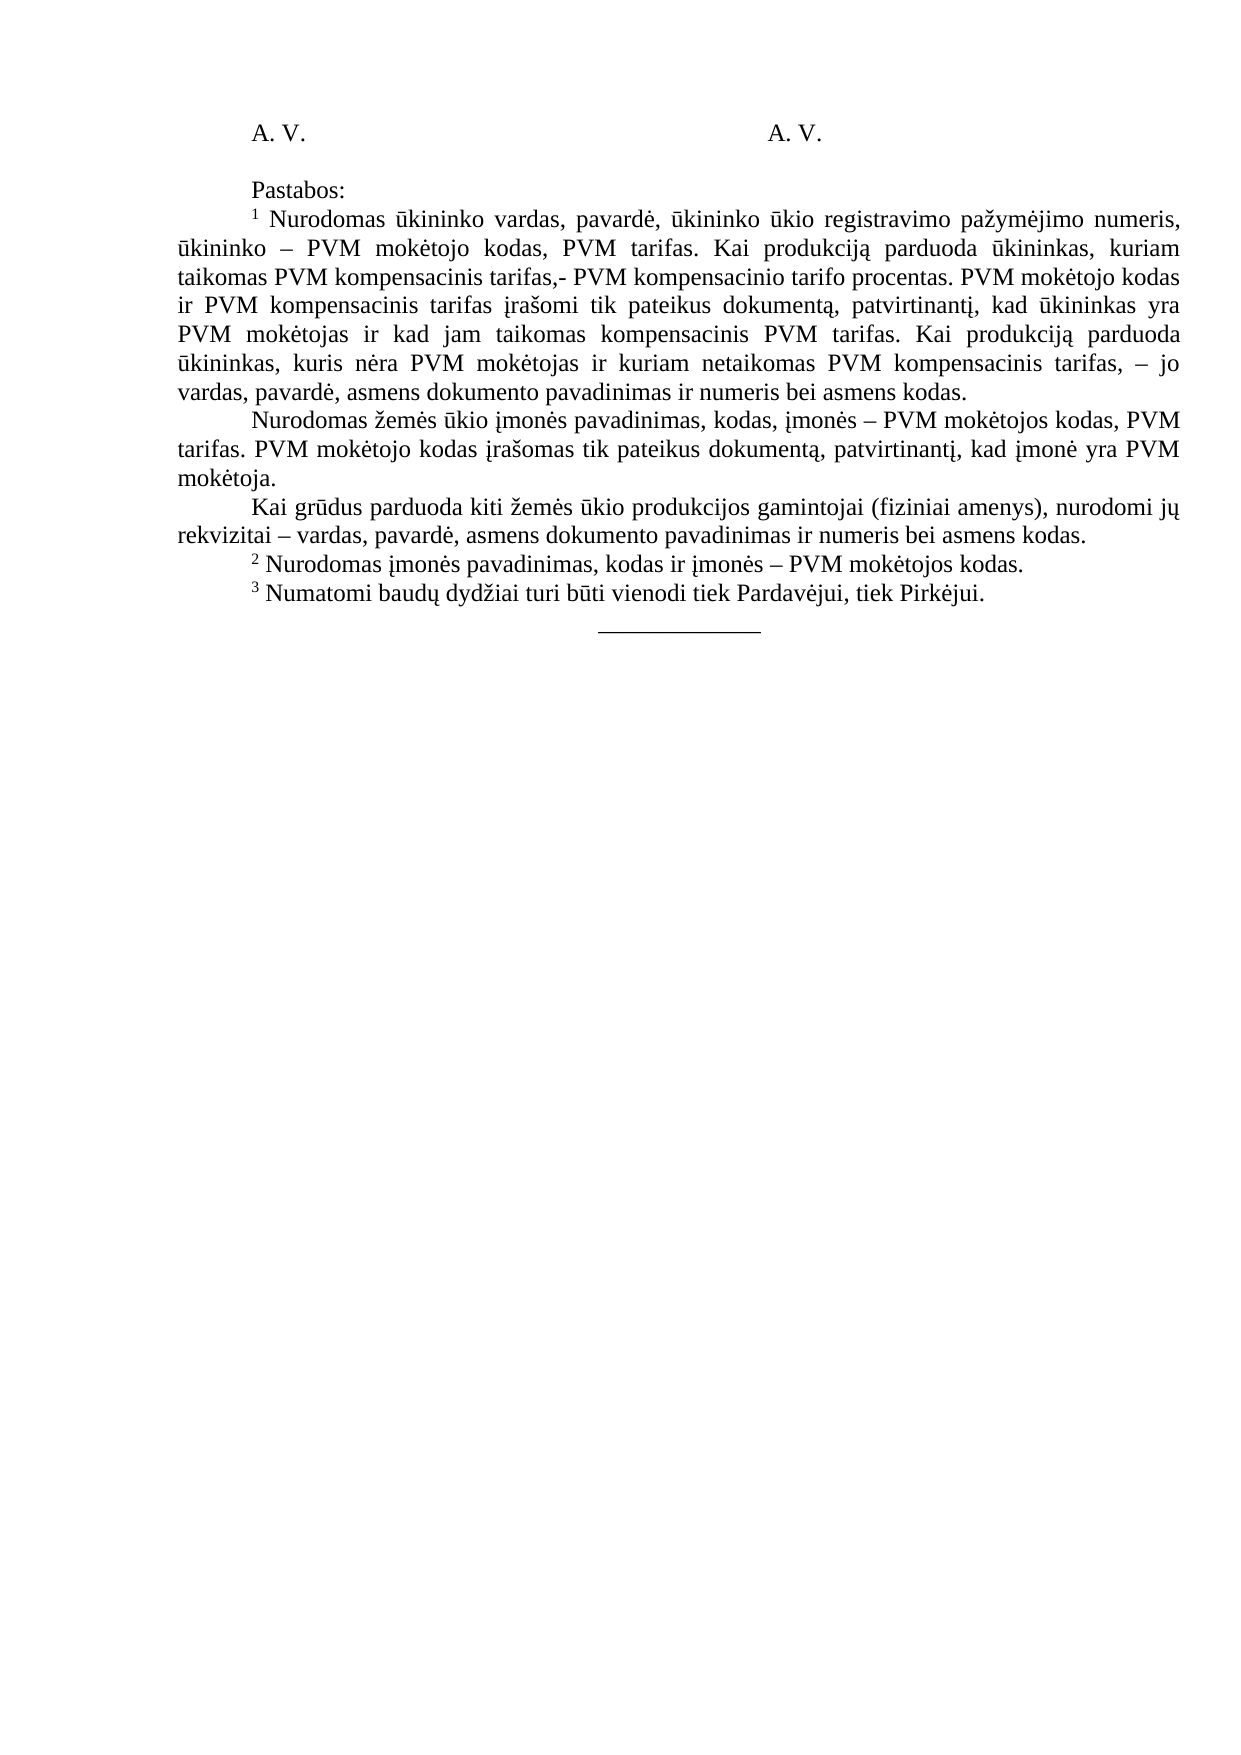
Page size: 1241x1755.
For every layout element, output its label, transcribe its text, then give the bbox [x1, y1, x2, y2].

text Kai grūdus parduoda kiti žemės ūkio produkcijos gamintojai (fiziniai amenys), nurodomi jų rekvizitai – vardas, pavardė, asmens dokumento pavadinimas ir numeris bei asmens kodas. [177, 492, 1181, 549]
text a. V. a. V. [177, 118, 1181, 147]
text _____________ [177, 607, 1181, 636]
text 1 Nurodomas ūkininko vardas, pavardė, ūkininko ūkio registravimo pažymėjimo numeris, ūkininko – PVM mokėtojo kodas, PVM tarifas. Kai produkciją parduoda ūkininkas, kuriam taikomas PVM kompensacinis tarifas,- PVM kompensacinio tarifo procentas. PVM mokėtojo kodas ir PVM kompensacinis tarifas įrašomi tik pateikus dokumentą, patvirtinantį, kad ūkininkas yra PVM mokėtojas ir kad jam taikomas kompensacinis PVM tarifas. Kai produkciją parduoda ūkininkas, kuris nėra PVM mokėtojas ir kuriam netaikomas PVM kompensacinis tarifas, – jo vardas, pavardė, asmens dokumento pavadinimas ir numeris bei asmens kodas. [177, 204, 1181, 406]
text Nurodomas žemės ūkio įmonės pavadinimas, kodas, įmonės – PVM mokėtojos kodas, PVM tarifas. PVM mokėtojo kodas įrašomas tik pateikus dokumentą, patvirtinantį, kad įmonė yra PVM mokėtoja. [177, 406, 1181, 492]
text 2 Nurodomas įmonės pavadinimas, kodas ir įmonės – PVM mokėtojos kodas. [177, 549, 1181, 578]
text Pastabos: [177, 176, 1181, 204]
text 3 Numatomi baudų dydžiai turi būti vienodi tiek Pardavėjui, tiek Pirkėjui. [177, 578, 1181, 607]
